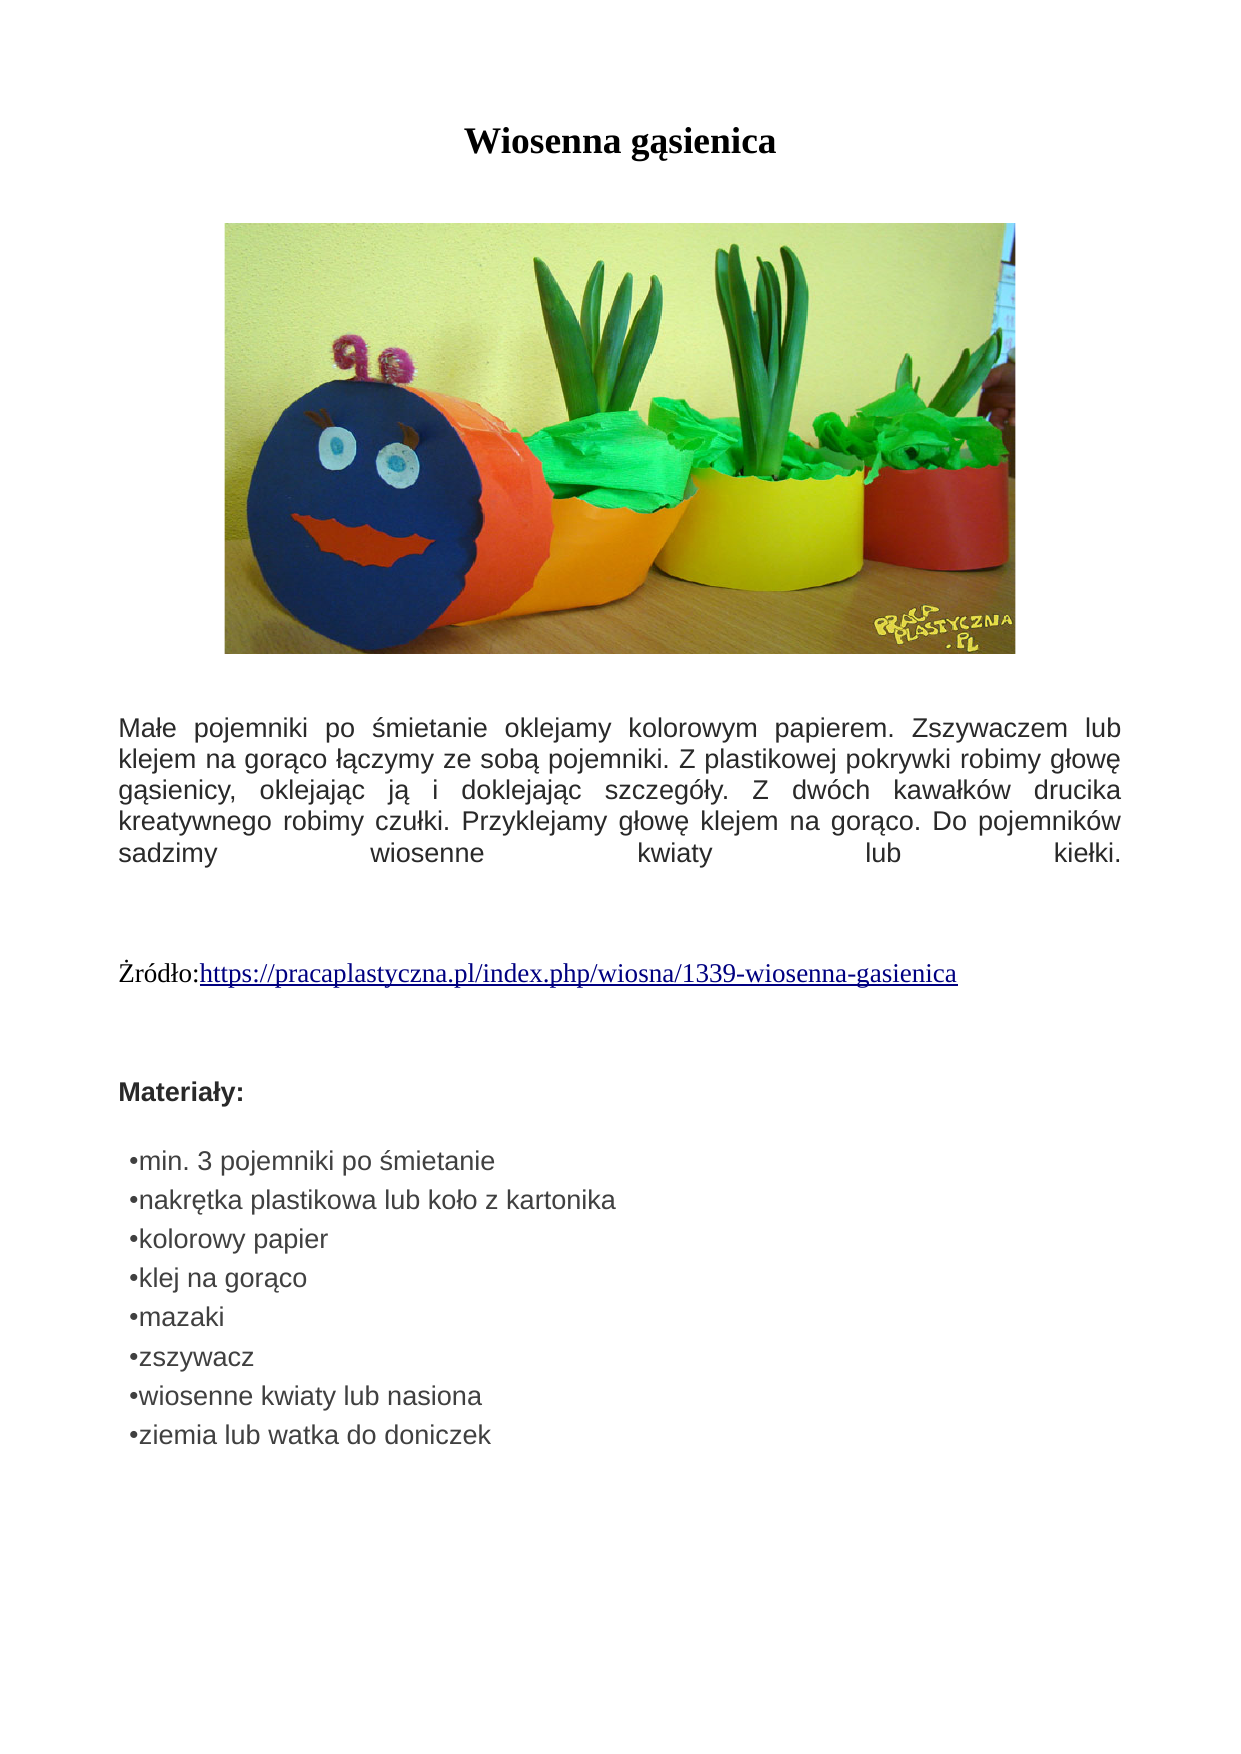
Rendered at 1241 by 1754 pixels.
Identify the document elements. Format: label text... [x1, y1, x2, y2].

list mazaki [118, 1301, 1122, 1333]
list zszywacz [118, 1341, 1122, 1372]
text Małe pojemniki po śmietanie oklejamy kolorowym papierem. Zszywaczem lub klejem na gorąco łączymy ze sobą pojemniki. Z plastikowej pokrywki robimy głowę gąsienicy, oklejając ją i doklejając szczegóły. Z dwóch kawałków drucika kreatywnego robimy czułki. Przyklejamy głowę klejem na gorąco. Do pojemników sadzimy wiosenne kwiaty lub kiełki. [118, 712, 1122, 928]
list min. 3 pojemniki po śmietanie [118, 1145, 1122, 1176]
list wiosenne kwiaty lub nasiona [118, 1380, 1122, 1411]
list klej na gorąco [118, 1262, 1122, 1293]
picture [224, 223, 1016, 654]
list nakrętka plastikowa lub koło z kartonika [118, 1184, 1122, 1215]
text Żródło:https://pracaplastyczna.pl/index.php/wiosna/1339-wiosenna-gasienica [118, 957, 1122, 988]
list ziemia lub watka do doniczek [118, 1419, 1122, 1450]
text Wiosenna gąsienica [118, 118, 1122, 161]
list kolorowy papier [118, 1223, 1122, 1254]
text Materiały: [118, 1076, 1122, 1107]
